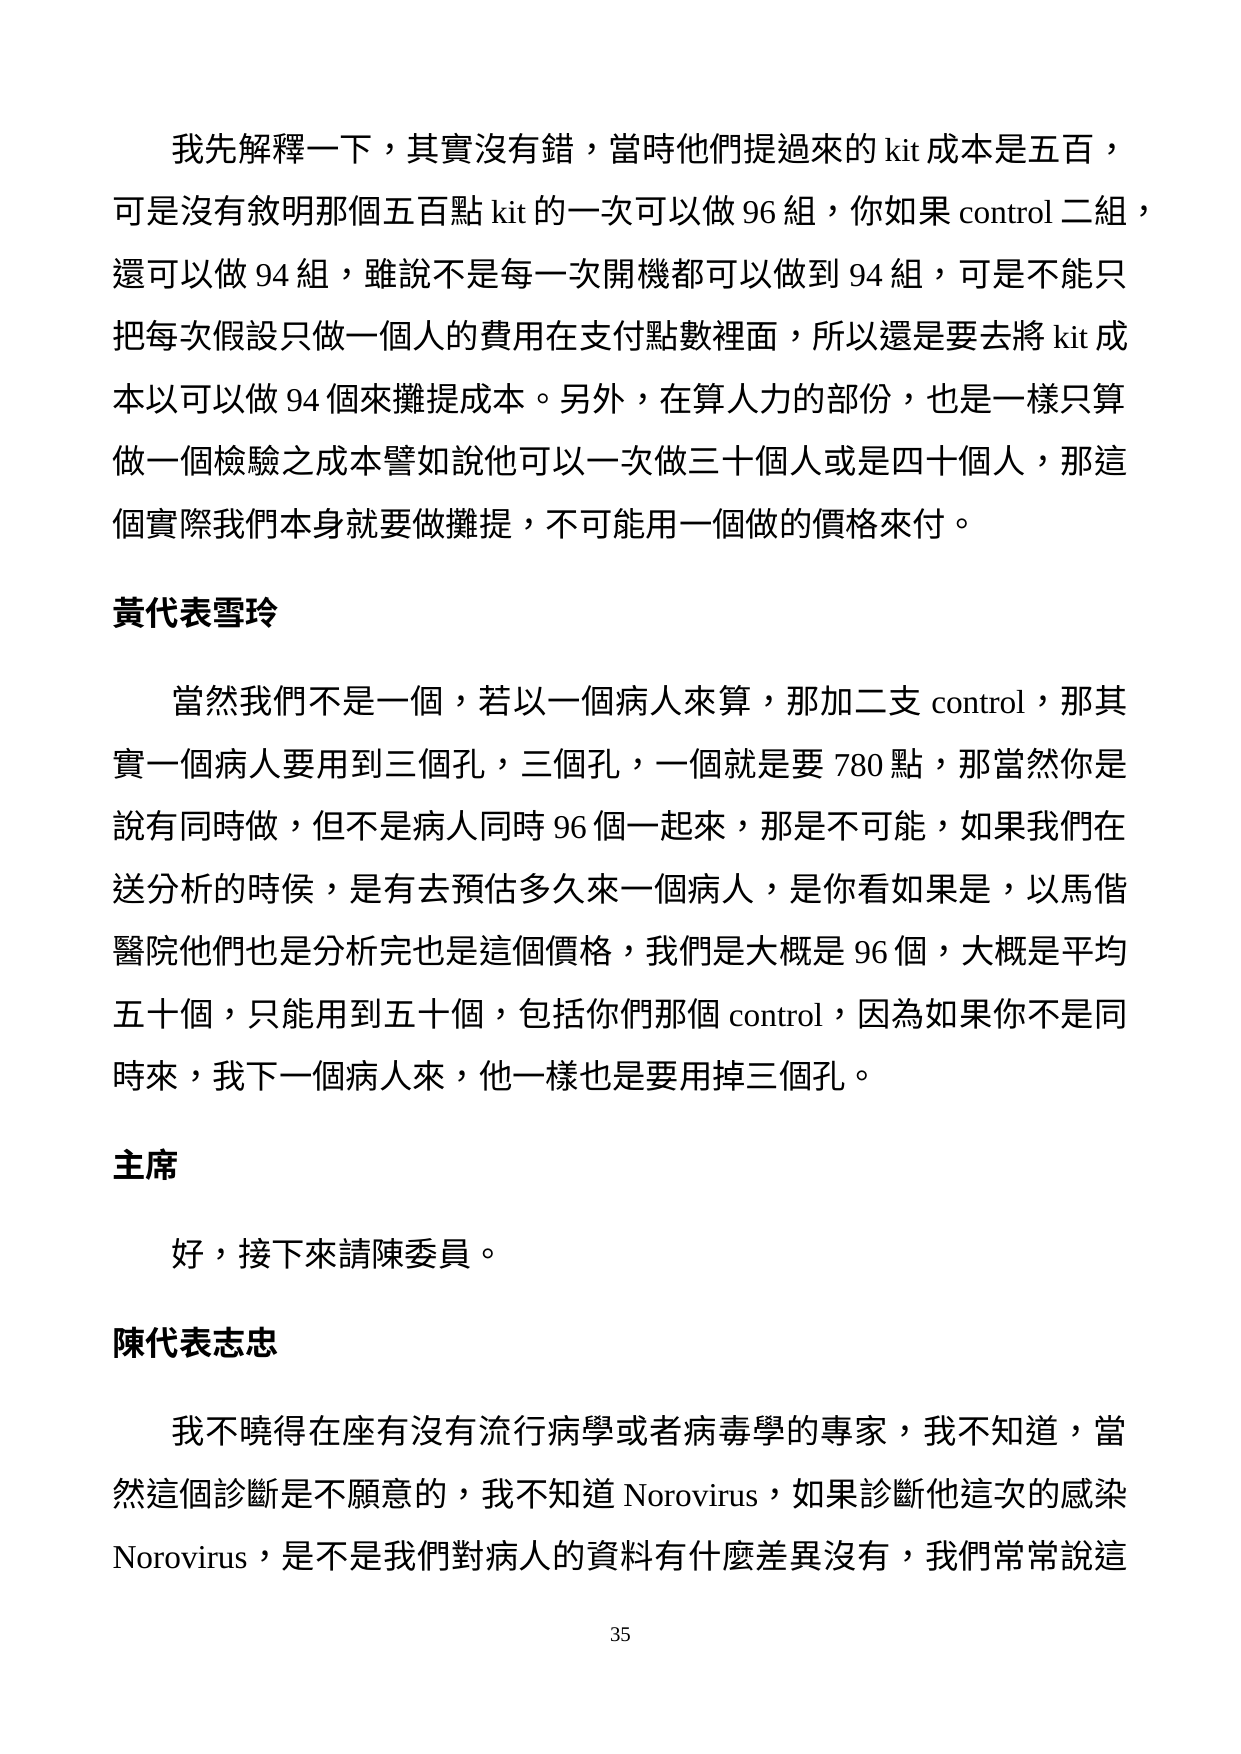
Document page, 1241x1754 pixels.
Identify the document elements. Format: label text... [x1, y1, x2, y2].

text 黃代表雪玲 [112, 569, 1128, 631]
text 我先解釋一下，其實沒有錯，當時他們提過來的kit成本是五百，可是沒有敘明那個五百點kit的一次可以做96組，你如果control二組，還可以做94組，雖說不是每一次開機都可以做到94組，可是不能只把每次假設只做一個人的費用在支付點數裡面，所以還是要去將kit成本以可以做94個來攤提成本。另外，在算人力的部份，也是一樣只算做一個檢驗之成本譬如說他可以一次做三十個人或是四十個人，那這個實際我們本身就要做攤提，不可能用一個做的價格來付。 [112, 105, 1128, 543]
text 好，接下來請陳委員。 [112, 1210, 1128, 1273]
text 當然我們不是一個，若以一個病人來算，那加二支control，那其實一個病人要用到三個孔，三個孔，一個就是要780點，那當然你是說有同時做，但不是病人同時96個一起來，那是不可能，如果我們在送分析的時侯，是有去預估多久來一個病人，是你看如果是，以馬偕醫院他們也是分析完也是這個價格，我們是大概是96個，大概是平均五十個，只能用到五十個，包括你們那個control，因為如果你不是同時來，我下一個病人來，他一樣也是要用掉三個孔。 [112, 658, 1128, 1095]
text 主席 [112, 1121, 1128, 1184]
text 我不曉得在座有沒有流行病學或者病毒學的專家，我不知道，當然這個診斷是不願意的，我不知道Norovirus，如果診斷他這次的感染Norovirus，是不是我們對病人的資料有什麼差異沒有，我們常常說這在流行了，流行，這個有流行病學的疑義，還是公共衛生的疑義，但是在醫療保險給付方面是不是妥當，這個也是應該要，我就只是舉這個所謂的流感的快篩一樣，這是意義不太大的，好，現在變成所有發燒的人給付你就要給他了，所以這個費用是非常高的，我只是，不是，我只是請教有沒有這方面的專家。 [112, 1388, 1128, 1575]
text 陳代表志忠 [112, 1299, 1128, 1361]
